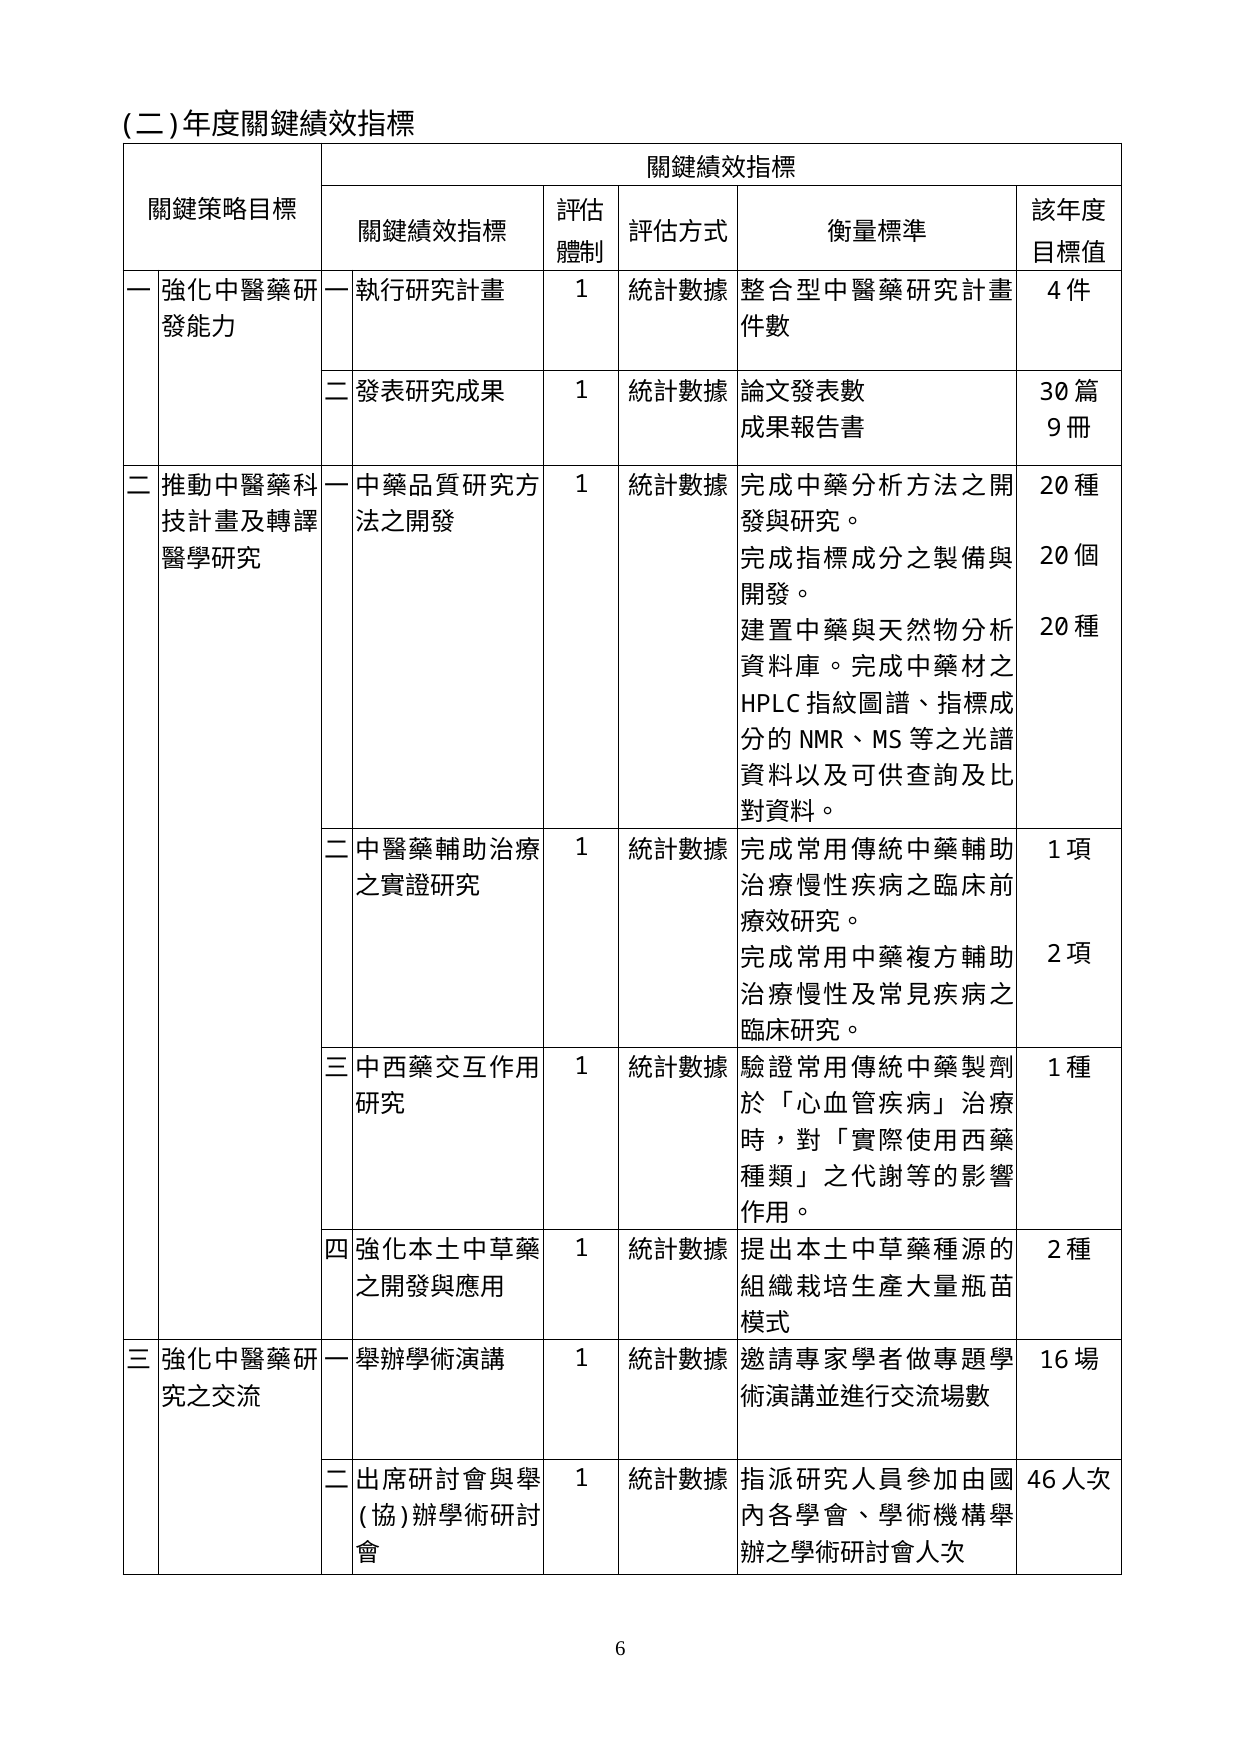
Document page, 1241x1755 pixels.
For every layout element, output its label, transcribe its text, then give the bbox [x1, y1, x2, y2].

table_cell 一 [322, 271, 352, 370]
table_cell 該年度目標值 [1017, 186, 1121, 269]
table_cell 1 [544, 1340, 618, 1458]
table_cell 二 [124, 466, 158, 1339]
table_cell 46人次 [1017, 1460, 1121, 1574]
table_cell 二 [322, 1460, 352, 1574]
table_cell 強化中醫藥研發能力 [159, 271, 321, 464]
table_cell 中藥品質研究方法之開發 [353, 466, 543, 828]
table_cell 舉辦學術演講 [353, 1340, 543, 1458]
table_cell 三 [322, 1048, 352, 1229]
table_cell 統計數據 [619, 1230, 737, 1339]
table_cell 完成常用傳統中藥輔助治療慢性疾病之臨床前療效研究。 完成常用中藥複方輔助治療慢性及常見疾病之臨床研究。 [738, 829, 1016, 1047]
table_cell 推動中醫藥科技計畫及轉譯醫學研究 [159, 466, 321, 1339]
table_cell 中西藥交互作用研究 [353, 1048, 543, 1229]
table_cell 1 [544, 371, 618, 464]
table_cell 強化中醫藥研究之交流 [159, 1340, 321, 1574]
table_cell 邀請專家學者做專題學術演講並進行交流場數 [738, 1340, 1016, 1458]
table_cell 執行研究計畫 [353, 271, 543, 370]
table_cell 20種 20個 20種 [1017, 466, 1121, 828]
table_cell 1 [544, 829, 618, 1047]
table_cell 16場 [1017, 1340, 1121, 1458]
table_cell 一 [322, 466, 352, 828]
table_cell 論文發表數 成果報告書 [738, 371, 1016, 464]
table_cell 二 [322, 371, 352, 464]
table_cell 四 [322, 1230, 352, 1339]
table_cell 強化本土中草藥之開發與應用 [353, 1230, 543, 1339]
table_cell 中醫藥輔助治療之實證研究 [353, 829, 543, 1047]
table_cell 1 [544, 1230, 618, 1339]
table_cell 30篇 9冊 [1017, 371, 1121, 464]
table_header 關鍵績效指標 [322, 144, 1121, 185]
table_cell 關鍵績效指標 [322, 186, 543, 269]
table_cell 1項 2項 [1017, 829, 1121, 1047]
table_cell 三 [124, 1340, 158, 1574]
table_cell 統計數據 [619, 1048, 737, 1229]
table_cell 統計數據 [619, 829, 737, 1047]
table_cell 驗證常用傳統中藥製劑於「心血管疾病」治療時，對「實際使用西藥種類」之代謝等的影響作用。 [738, 1048, 1016, 1229]
table_cell 評估 體制 [544, 186, 618, 269]
table_cell 1 [544, 271, 618, 370]
table_cell 1 [544, 1048, 618, 1229]
table_cell 1種 [1017, 1048, 1121, 1229]
table_cell 一 [124, 271, 158, 464]
table_cell 二 [322, 829, 352, 1047]
table_cell 提出本土中草藥種源的組織栽培生產大量瓶苗模式 [738, 1230, 1016, 1339]
text (二)年度關鍵績效指標 [118, 101, 1122, 142]
table_cell 統計數據 [619, 466, 737, 828]
table_cell 1 [544, 1460, 618, 1574]
table_cell 2種 [1017, 1230, 1121, 1339]
table_cell 4件 [1017, 271, 1121, 370]
table_cell 評估方式 [619, 186, 737, 269]
table_header 關鍵策略目標 [124, 144, 321, 269]
table_cell 統計數據 [619, 271, 737, 370]
table_cell 整合型中醫藥研究計畫件數 [738, 271, 1016, 370]
table_cell 完成中藥分析方法之開發與研究。 完成指標成分之製備與開發。 建置中藥與天然物分析資料庫。完成中藥材之HPLC指紋圖譜、指標成分的NMR、MS等之光譜資料以及可供查詢及比對資料。 [738, 466, 1016, 828]
table_cell 統計數據 [619, 1340, 737, 1458]
table_cell 1 [544, 466, 618, 828]
table_cell 指派研究人員參加由國內各學會、學術機構舉辦之學術研討會人次 [738, 1460, 1016, 1574]
table_cell 統計數據 [619, 371, 737, 464]
table_cell 出席研討會與舉(協)辦學術研討會 [353, 1460, 543, 1574]
table_cell 發表研究成果 [353, 371, 543, 464]
table_cell 一 [322, 1340, 352, 1458]
table_cell 衡量標準 [738, 186, 1016, 269]
table_cell 統計數據 [619, 1460, 737, 1574]
